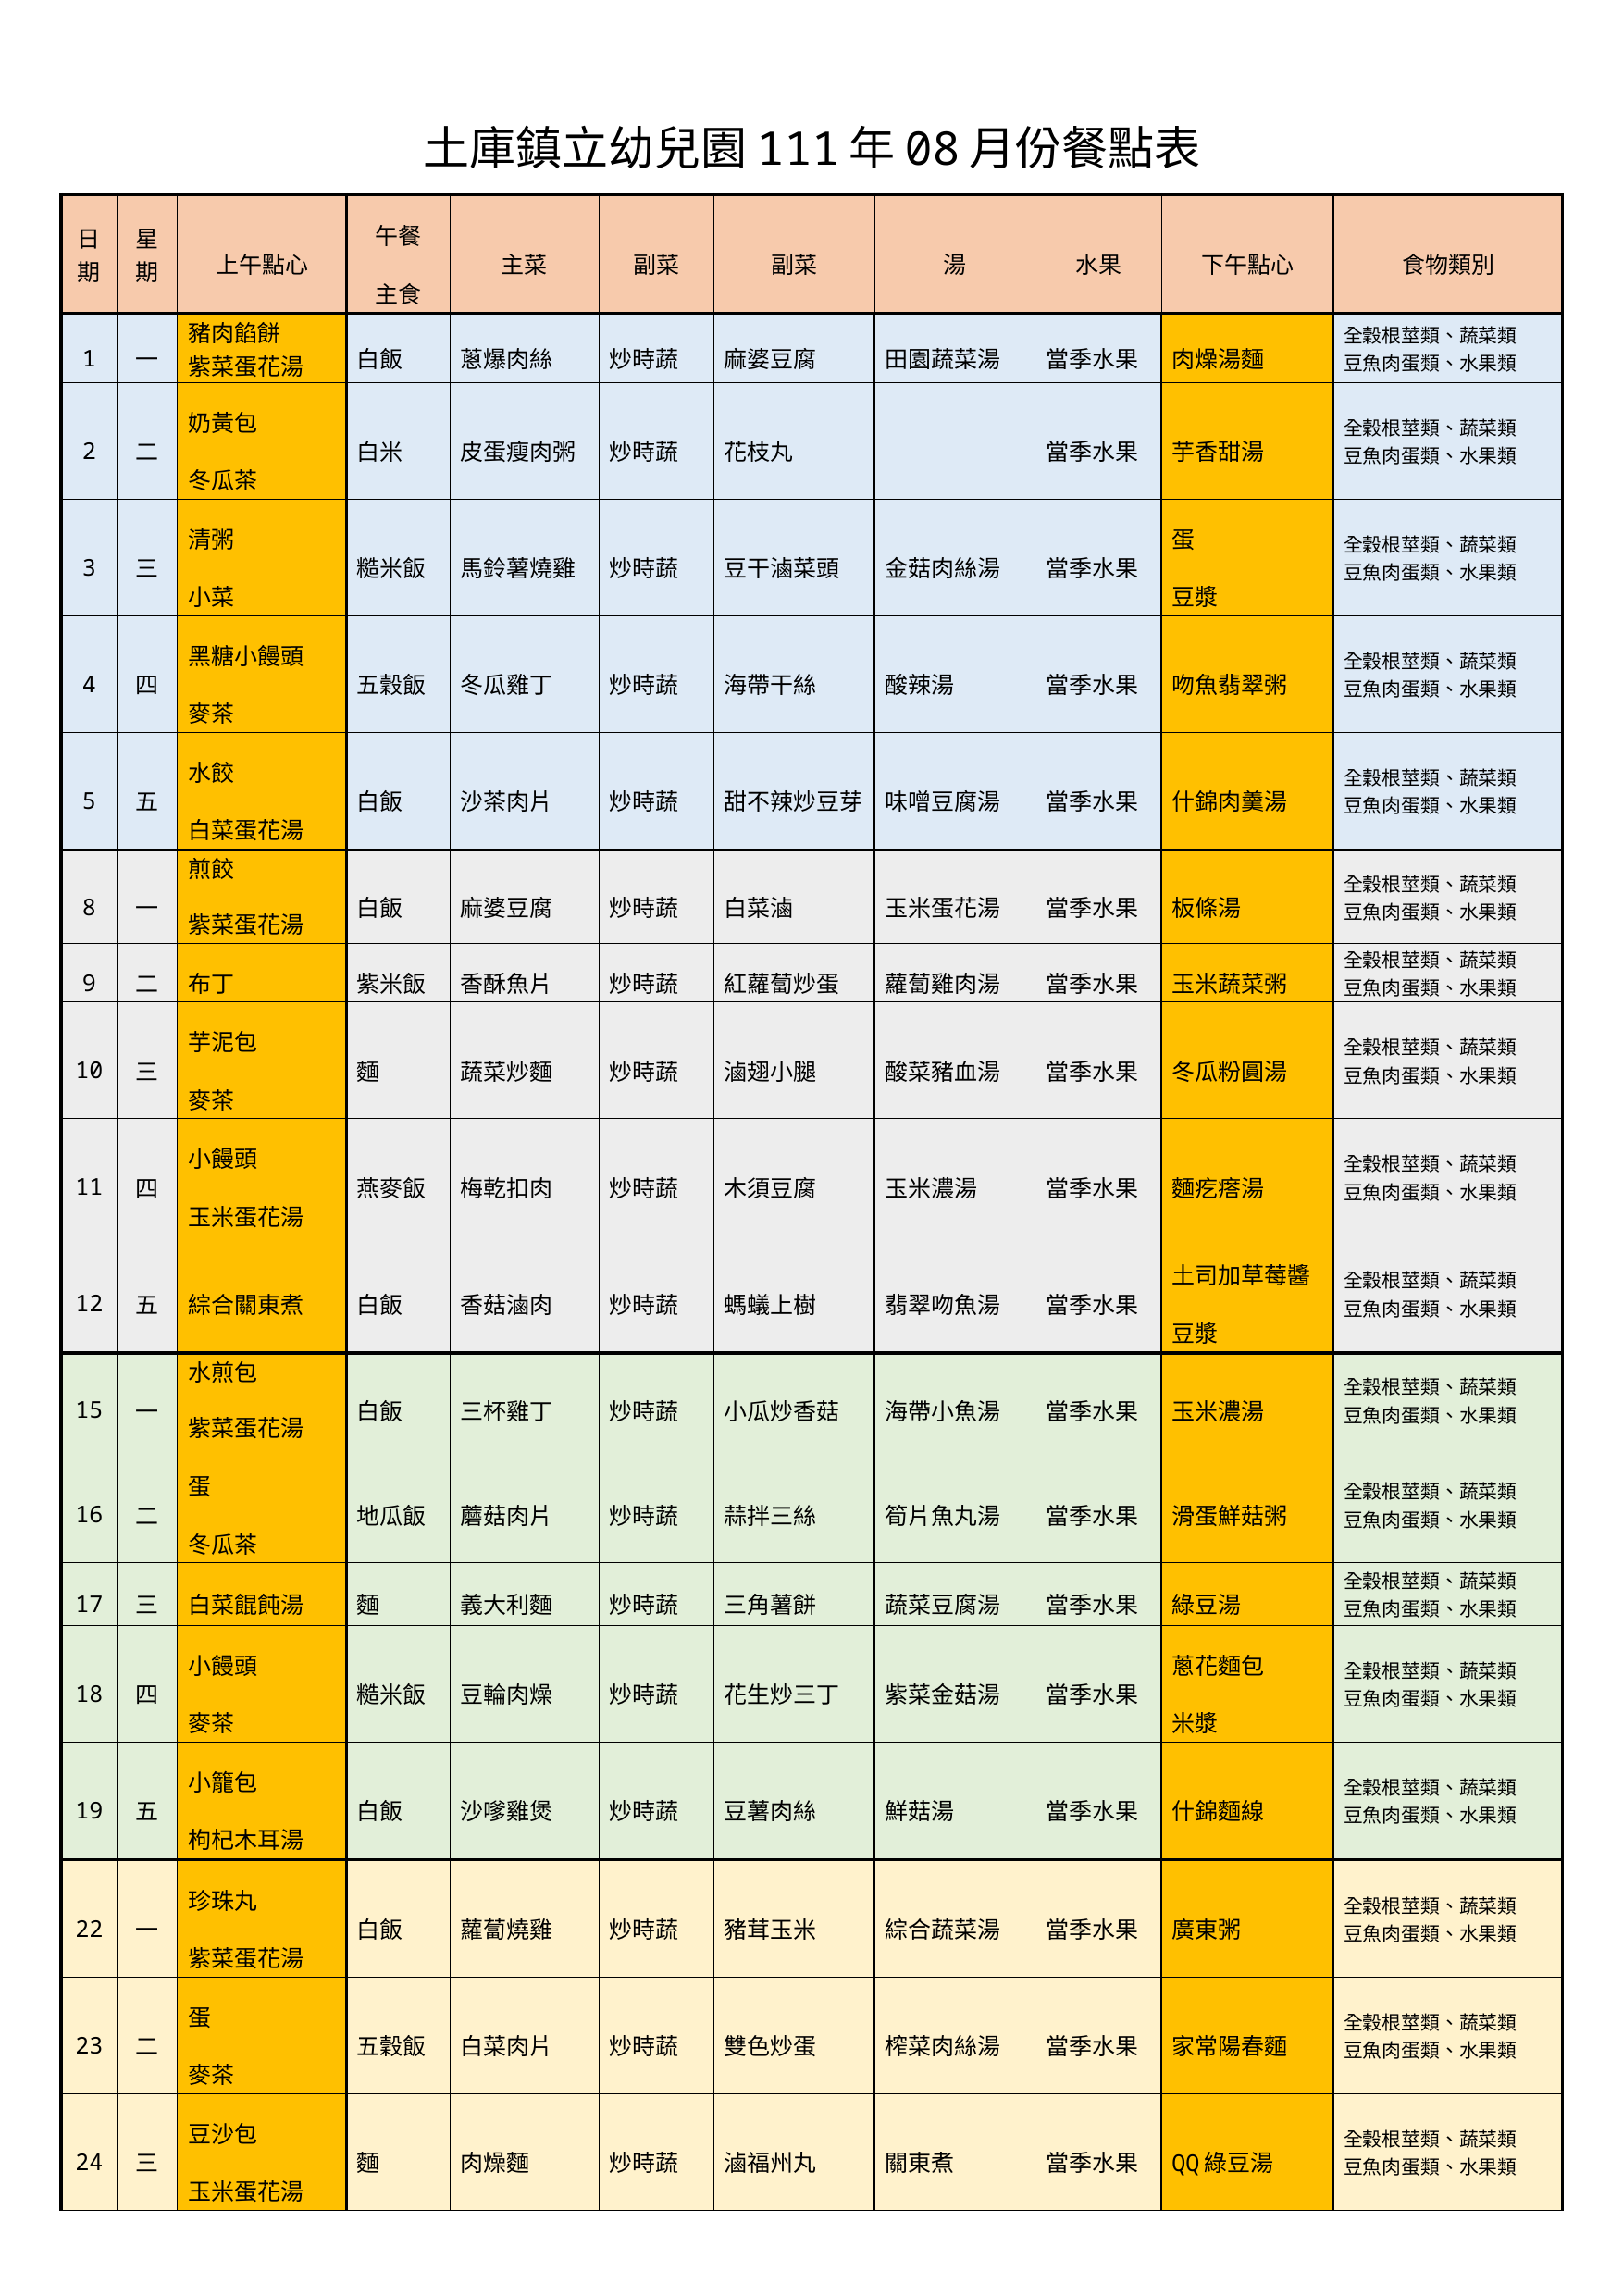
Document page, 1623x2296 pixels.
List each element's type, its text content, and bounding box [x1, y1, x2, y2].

table_cell 三杯雞丁 [451, 1355, 599, 1446]
table_cell 海帶小魚湯 [875, 1355, 1035, 1446]
table_header 副菜 [714, 196, 874, 312]
table_cell 花生炒三丁 [714, 1626, 873, 1742]
table_cell 當季水果 [1035, 1978, 1160, 2093]
table_cell 小饅頭 玉米蛋花湯 [178, 1119, 345, 1235]
table_cell 18 [63, 1626, 117, 1742]
table_cell 酸辣湯 [875, 616, 1035, 732]
table_cell 五 [118, 1235, 177, 1351]
table_cell 23 [63, 1978, 117, 2093]
table_cell 燕麥飯 [348, 1119, 450, 1235]
table_cell 當季水果 [1035, 1446, 1160, 1562]
table_cell 三 [118, 2094, 177, 2210]
table_cell 當季水果 [1035, 383, 1160, 499]
table_cell [875, 383, 1035, 499]
table_cell 豬肉餡餅 紫菜蛋花湯 [178, 315, 345, 382]
table_cell 三 [118, 500, 177, 615]
table_cell 關東煮 [875, 2094, 1035, 2210]
table_header 下午點心 [1162, 196, 1332, 312]
table_cell 全穀根莖類、蔬菜類 豆魚肉蛋類、水果類 [1334, 616, 1561, 732]
table_cell 珍珠丸 紫菜蛋花湯 [178, 1861, 345, 1977]
table_cell 綠豆湯 [1162, 1563, 1332, 1625]
table_cell 蒜拌三絲 [714, 1446, 873, 1562]
table_header 副菜 [600, 196, 713, 312]
table_cell 炒時蔬 [600, 944, 713, 1001]
table_cell 綜合蔬菜湯 [875, 1861, 1035, 1977]
table_cell 布丁 [178, 944, 345, 1001]
table_cell 10 [63, 1002, 117, 1118]
table_cell 田園蔬菜湯 [875, 315, 1035, 382]
table_cell 當季水果 [1035, 315, 1160, 382]
table_cell 綜合關東煮 [178, 1235, 345, 1351]
table_header 湯 [875, 196, 1035, 312]
table_cell 全穀根莖類、蔬菜類 豆魚肉蛋類、水果類 [1334, 1355, 1561, 1446]
table_cell 土司加草莓醬 豆漿 [1162, 1235, 1332, 1351]
table_cell 皮蛋瘦肉粥 [451, 383, 599, 499]
table_cell 9 [63, 944, 117, 1001]
table_cell 小籠包 枸杞木耳湯 [178, 1743, 345, 1858]
table_cell 全穀根莖類、蔬菜類 豆魚肉蛋類、水果類 [1334, 2094, 1561, 2210]
table_cell 沙嗲雞煲 [451, 1743, 599, 1858]
table_cell 白飯 [348, 1235, 450, 1351]
table_cell 炒時蔬 [600, 1002, 713, 1118]
table_cell 當季水果 [1035, 1355, 1160, 1446]
table_cell 全穀根莖類、蔬菜類 豆魚肉蛋類、水果類 [1334, 1002, 1561, 1118]
table_cell 玉米濃湯 [1162, 1355, 1332, 1446]
table_cell 花枝丸 [714, 383, 873, 499]
table_cell 小饅頭 麥茶 [178, 1626, 345, 1742]
table_cell 一 [118, 1355, 177, 1446]
table_cell 5 [63, 733, 117, 849]
table_cell 五穀飯 [348, 1978, 450, 2093]
table_cell 小瓜炒香菇 [714, 1355, 873, 1446]
table_cell 蘑菇肉片 [451, 1446, 599, 1562]
table_cell 炒時蔬 [600, 383, 713, 499]
table_cell 廣東粥 [1162, 1861, 1332, 1977]
table_header 食物類別 [1334, 196, 1561, 312]
table_cell 五 [118, 1743, 177, 1858]
text 土庫鎮立幼兒園111年08月份餐點表 [69, 78, 1554, 193]
table_cell 水餃 白菜蛋花湯 [178, 733, 345, 849]
table_cell 全穀根莖類、蔬菜類 豆魚肉蛋類、水果類 [1334, 1861, 1561, 1977]
table_cell 全穀根莖類、蔬菜類 豆魚肉蛋類、水果類 [1334, 1563, 1561, 1625]
table_cell 全穀根莖類、蔬菜類 豆魚肉蛋類、水果類 [1334, 315, 1561, 382]
table_cell 全穀根莖類、蔬菜類 豆魚肉蛋類、水果類 [1334, 944, 1561, 1001]
table_cell QQ綠豆湯 [1162, 2094, 1332, 2210]
table_cell 筍片魚丸湯 [875, 1446, 1035, 1562]
table_cell 全穀根莖類、蔬菜類 豆魚肉蛋類、水果類 [1334, 500, 1561, 615]
table_cell 什錦麵線 [1162, 1743, 1332, 1858]
table_cell 炒時蔬 [600, 1743, 713, 1858]
table_cell 炒時蔬 [600, 315, 713, 382]
table_cell 紫菜金菇湯 [875, 1626, 1035, 1742]
table_cell 奶黃包 冬瓜茶 [178, 383, 345, 499]
table_header 日期 [63, 196, 117, 312]
table_cell 24 [63, 2094, 117, 2210]
table_cell 金菇肉絲湯 [875, 500, 1035, 615]
table_cell 冬瓜粉圓湯 [1162, 1002, 1332, 1118]
table_cell 全穀根莖類、蔬菜類 豆魚肉蛋類、水果類 [1334, 383, 1561, 499]
table_cell 麵 [348, 1002, 450, 1118]
table_cell 當季水果 [1035, 1119, 1160, 1235]
table_cell 滑蛋鮮菇粥 [1162, 1446, 1332, 1562]
table_cell 炒時蔬 [600, 1626, 713, 1742]
table_cell 雙色炒蛋 [714, 1978, 873, 2093]
table_cell 一 [118, 315, 177, 382]
table_cell 當季水果 [1035, 1563, 1160, 1625]
table_header 水果 [1035, 196, 1161, 312]
table_cell 4 [63, 616, 117, 732]
table_cell 蘿蔔雞肉湯 [875, 944, 1035, 1001]
table_cell 豆輪肉燥 [451, 1626, 599, 1742]
table_cell 三 [118, 1002, 177, 1118]
table_cell 當季水果 [1035, 1626, 1160, 1742]
table_cell 黑糖小饅頭 麥茶 [178, 616, 345, 732]
table_cell 玉米蔬菜粥 [1162, 944, 1332, 1001]
table_cell 沙茶肉片 [451, 733, 599, 849]
table_cell 蘿蔔燒雞 [451, 1861, 599, 1977]
table_cell 3 [63, 500, 117, 615]
table_cell 芋香甜湯 [1162, 383, 1332, 499]
table_cell 炒時蔬 [600, 733, 713, 849]
table_cell 蔬菜炒麵 [451, 1002, 599, 1118]
table_cell 家常陽春麵 [1162, 1978, 1332, 2093]
table_cell 全穀根莖類、蔬菜類 豆魚肉蛋類、水果類 [1334, 733, 1561, 849]
table_cell 白菜肉片 [451, 1978, 599, 2093]
table_cell 全穀根莖類、蔬菜類 豆魚肉蛋類、水果類 [1334, 1743, 1561, 1858]
table_cell 8 [63, 851, 117, 943]
table_cell 什錦肉羹湯 [1162, 733, 1332, 849]
table_cell 當季水果 [1035, 500, 1160, 615]
table_cell 紫米飯 [348, 944, 450, 1001]
table_cell 麵 [348, 1563, 450, 1625]
table_cell 炒時蔬 [600, 1978, 713, 2093]
table_cell 四 [118, 1119, 177, 1235]
table_cell 螞蟻上樹 [714, 1235, 873, 1351]
table_cell 11 [63, 1119, 117, 1235]
table_cell 16 [63, 1446, 117, 1562]
table_cell 當季水果 [1035, 733, 1160, 849]
table_header 午餐 主食 [348, 196, 450, 312]
table_cell 白菜滷 [714, 851, 873, 943]
table_cell 豆干滷菜頭 [714, 500, 873, 615]
table_cell 豬茸玉米 [714, 1861, 873, 1977]
table_cell 當季水果 [1035, 1235, 1160, 1351]
table_cell 當季水果 [1035, 851, 1160, 943]
table_cell 玉米濃湯 [875, 1119, 1035, 1235]
table_cell 12 [63, 1235, 117, 1351]
table_cell 當季水果 [1035, 1743, 1160, 1858]
table_cell 芋泥包 麥茶 [178, 1002, 345, 1118]
table_cell 炒時蔬 [600, 1446, 713, 1562]
table_cell 水煎包 紫菜蛋花湯 [178, 1355, 345, 1446]
table_cell 冬瓜雞丁 [451, 616, 599, 732]
table_cell 蛋 麥茶 [178, 1978, 345, 2093]
table_cell 全穀根莖類、蔬菜類 豆魚肉蛋類、水果類 [1334, 1626, 1561, 1742]
table_cell 蔬菜豆腐湯 [875, 1563, 1035, 1625]
table_cell 白飯 [348, 1355, 450, 1446]
table_header 星期 [118, 196, 177, 312]
table_cell 梅乾扣肉 [451, 1119, 599, 1235]
table_header 上午點心 [178, 196, 345, 312]
table_cell 19 [63, 1743, 117, 1858]
table_cell 五穀飯 [348, 616, 450, 732]
table_cell 當季水果 [1035, 2094, 1160, 2210]
table_cell 滷翅小腿 [714, 1002, 873, 1118]
table_cell 白飯 [348, 851, 450, 943]
table_cell 全穀根莖類、蔬菜類 豆魚肉蛋類、水果類 [1334, 1978, 1561, 2093]
table_cell 糙米飯 [348, 500, 450, 615]
table_cell 白飯 [348, 1743, 450, 1858]
table_cell 糙米飯 [348, 1626, 450, 1742]
table_cell 麵 [348, 2094, 450, 2210]
table_cell 吻魚翡翠粥 [1162, 616, 1332, 732]
table_cell 白飯 [348, 1861, 450, 1977]
table_cell 二 [118, 1446, 177, 1562]
table_cell 17 [63, 1563, 117, 1625]
table_header 主菜 [451, 196, 599, 312]
table_cell 滷福州丸 [714, 2094, 873, 2210]
table_cell 白飯 [348, 315, 450, 382]
table_cell 一 [118, 851, 177, 943]
table_cell 煎餃 紫菜蛋花湯 [178, 851, 345, 943]
table_cell 甜不辣炒豆芽 [714, 733, 873, 849]
table_cell 二 [118, 383, 177, 499]
table_cell 地瓜飯 [348, 1446, 450, 1562]
table_cell 麻婆豆腐 [451, 851, 599, 943]
table_cell 翡翠吻魚湯 [875, 1235, 1035, 1351]
table_cell 炒時蔬 [600, 1861, 713, 1977]
table_cell 香菇滷肉 [451, 1235, 599, 1351]
table_cell 麻婆豆腐 [714, 315, 873, 382]
table_cell 全穀根莖類、蔬菜類 豆魚肉蛋類、水果類 [1334, 1119, 1561, 1235]
table_cell 義大利麵 [451, 1563, 599, 1625]
table_cell 蔥花麵包 米漿 [1162, 1626, 1332, 1742]
table_cell 全穀根莖類、蔬菜類 豆魚肉蛋類、水果類 [1334, 1446, 1561, 1562]
table_cell 蛋 豆漿 [1162, 500, 1332, 615]
table_cell 當季水果 [1035, 1002, 1160, 1118]
table_cell 肉燥麵 [451, 2094, 599, 2210]
table_cell 四 [118, 1626, 177, 1742]
table_cell 蛋 冬瓜茶 [178, 1446, 345, 1562]
table_cell 海帶干絲 [714, 616, 873, 732]
table_cell 當季水果 [1035, 616, 1160, 732]
table_cell 二 [118, 1978, 177, 2093]
table_cell 清粥 小菜 [178, 500, 345, 615]
table_cell 當季水果 [1035, 1861, 1160, 1977]
table_cell 二 [118, 944, 177, 1001]
table_cell 榨菜肉絲湯 [875, 1978, 1035, 2093]
table_cell 板條湯 [1162, 851, 1332, 943]
table_cell 22 [63, 1861, 117, 1977]
table_cell 炒時蔬 [600, 1235, 713, 1351]
table_cell 1 [63, 315, 117, 382]
table_cell 炒時蔬 [600, 616, 713, 732]
table_cell 2 [63, 383, 117, 499]
table_cell 馬鈴薯燒雞 [451, 500, 599, 615]
table_cell 四 [118, 616, 177, 732]
table_cell 炒時蔬 [600, 1563, 713, 1625]
table_cell 當季水果 [1035, 944, 1160, 1001]
table_cell 味噌豆腐湯 [875, 733, 1035, 849]
table_cell 炒時蔬 [600, 1355, 713, 1446]
table_cell 三 [118, 1563, 177, 1625]
table_cell 炒時蔬 [600, 851, 713, 943]
table_cell 麵疙瘩湯 [1162, 1119, 1332, 1235]
table_cell 白菜餛飩湯 [178, 1563, 345, 1625]
table_cell 一 [118, 1861, 177, 1977]
table_cell 白飯 [348, 733, 450, 849]
table_cell 15 [63, 1355, 117, 1446]
table_cell 白米 [348, 383, 450, 499]
table_cell 蔥爆肉絲 [451, 315, 599, 382]
table_cell 木須豆腐 [714, 1119, 873, 1235]
table_cell 玉米蛋花湯 [875, 851, 1035, 943]
table_cell 炒時蔬 [600, 2094, 713, 2210]
table_cell 鮮菇湯 [875, 1743, 1035, 1858]
table_cell 香酥魚片 [451, 944, 599, 1001]
table_cell 豆沙包 玉米蛋花湯 [178, 2094, 345, 2210]
table_cell 炒時蔬 [600, 1119, 713, 1235]
table_cell 全穀根莖類、蔬菜類 豆魚肉蛋類、水果類 [1334, 851, 1561, 943]
table_cell 全穀根莖類、蔬菜類 豆魚肉蛋類、水果類 [1334, 1235, 1561, 1351]
table_cell 炒時蔬 [600, 500, 713, 615]
table_cell 三角薯餅 [714, 1563, 873, 1625]
table_cell 五 [118, 733, 177, 849]
table_cell 豆薯肉絲 [714, 1743, 873, 1858]
table_cell 酸菜豬血湯 [875, 1002, 1035, 1118]
table_cell 肉燥湯麵 [1162, 315, 1332, 382]
table_cell 紅蘿蔔炒蛋 [714, 944, 873, 1001]
